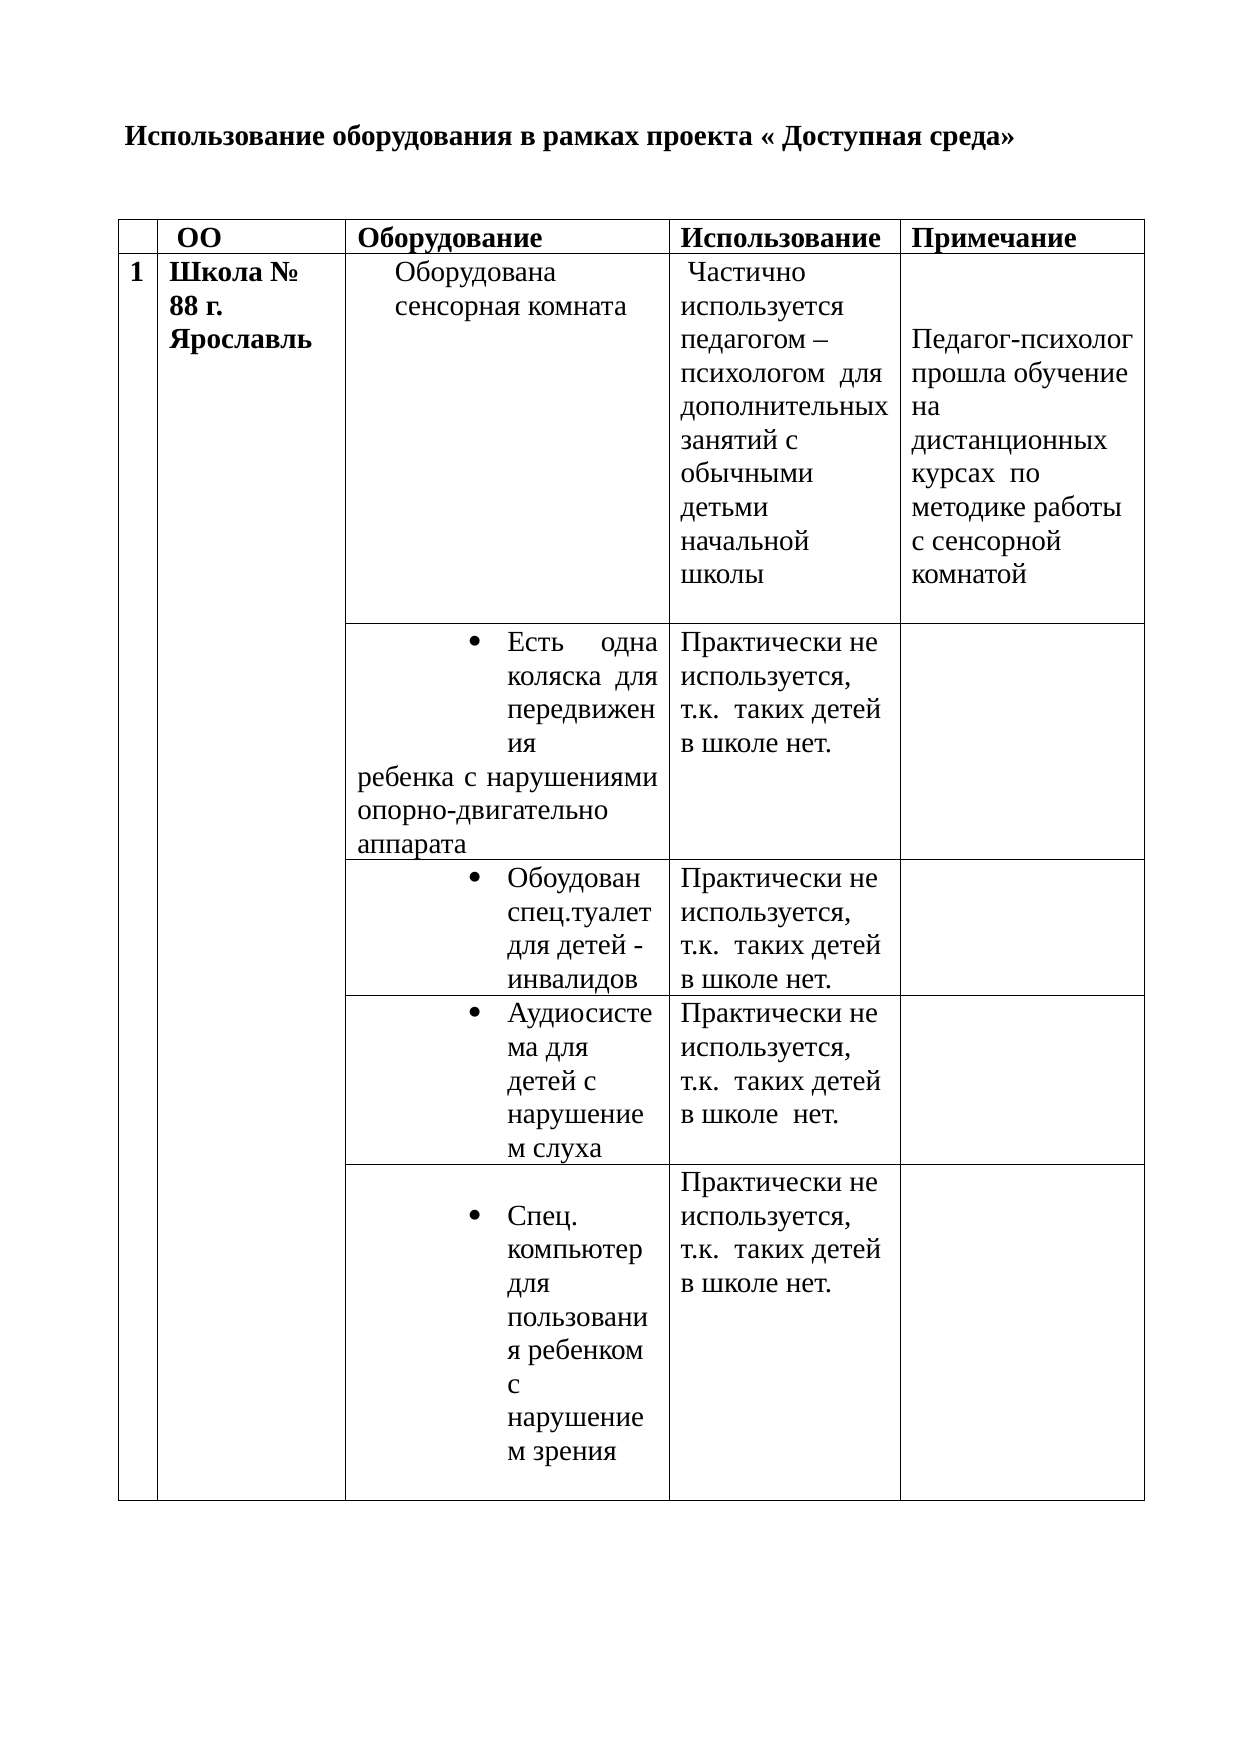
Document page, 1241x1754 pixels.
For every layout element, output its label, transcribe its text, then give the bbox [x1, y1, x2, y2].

table_header Оборудование [346, 220, 669, 253]
table_cell [901, 624, 1144, 859]
table_cell Частично используется педагогом –психологом для дополнительных занятий с обычными детьми начальной школы [670, 254, 900, 623]
table_header Примечание [901, 220, 1144, 253]
table_cell Практически не используется, т.к. таких детей в школе нет. [670, 996, 900, 1163]
table_cell Школа № 88 г. Ярославль [158, 254, 345, 1500]
table_cell Спец. компьютер для пользования ребенком с нарушением зрения [346, 1165, 669, 1500]
table_cell [901, 996, 1144, 1163]
table_cell Педагог-психолог прошла обучение на дистанционных курсах по методике работы с сенсорной комнатой [901, 254, 1144, 623]
table_cell Оборудована сенсорная комната [346, 254, 669, 623]
table_cell Практически не используется, т.к. таких детей в школе нет. [670, 624, 900, 859]
table_cell Практически не используется, т.к. таких детей в школе нет. [670, 860, 900, 994]
table_cell Обоудован спец.туалет для детей -инвалидов [346, 860, 669, 994]
table_cell Аудиосистема для детей с нарушением слуха [346, 996, 669, 1163]
table_cell [901, 1165, 1144, 1500]
table_header [119, 220, 157, 253]
table_cell Практически не используется, т.к. таких детей в школе нет. [670, 1165, 900, 1500]
text Использование оборудования в рамках проекта « Доступная среда» [118, 118, 1122, 152]
table_header ОО [158, 220, 345, 253]
table_cell Есть одна коляска для передвижения ребенка с нарушениями опорно-двигательно аппарата [346, 624, 669, 859]
table_header Использование [670, 220, 900, 253]
table_cell 1 [119, 254, 157, 1500]
table_cell [901, 860, 1144, 994]
